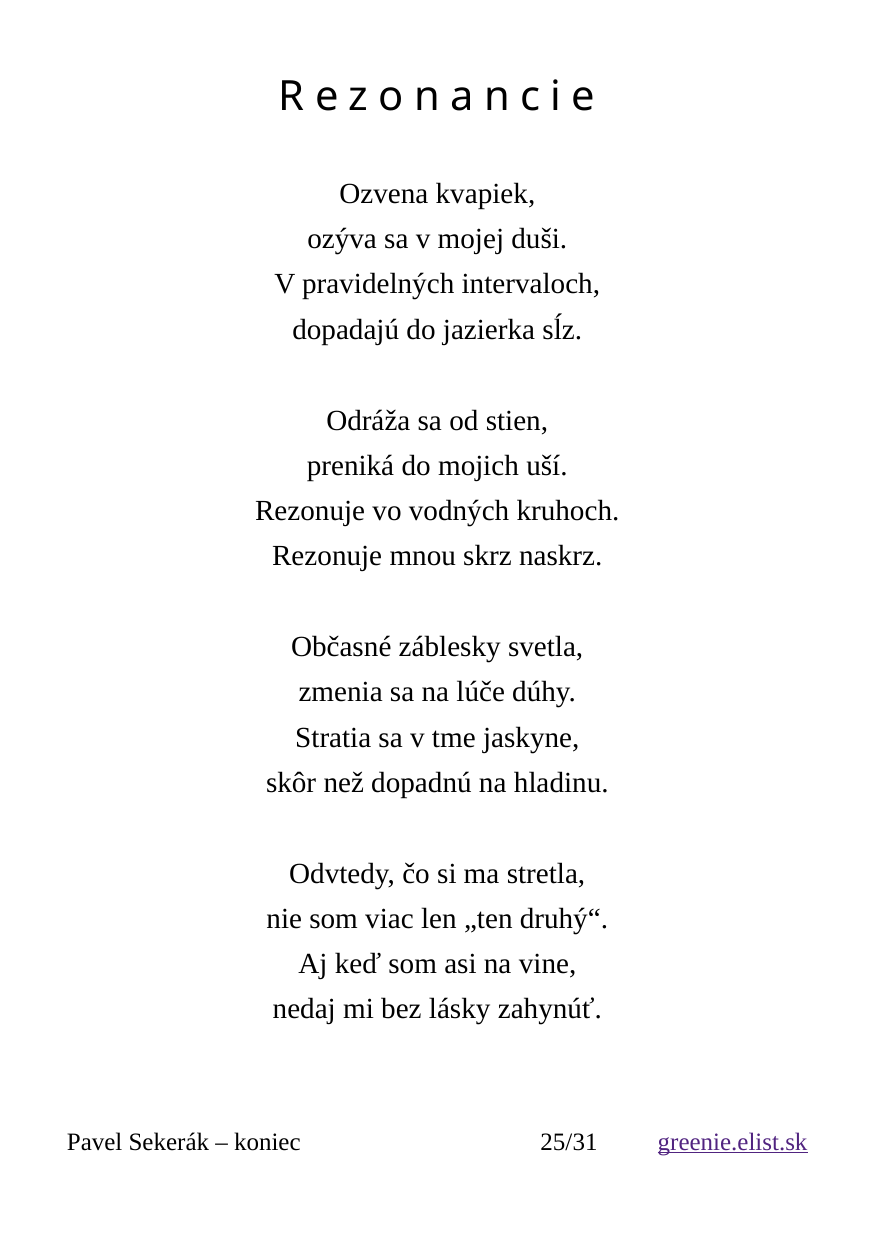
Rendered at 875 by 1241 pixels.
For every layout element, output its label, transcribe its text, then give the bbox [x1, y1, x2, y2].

text preniká do mojich uší. [41, 448, 833, 481]
text ozýva sa v mojej duši. [41, 221, 833, 255]
text Ozvena kvapiek, [41, 176, 833, 209]
text V pravidelných intervaloch, [41, 267, 833, 300]
text nie som viac len „ten druhý“. [41, 901, 833, 934]
text Stratia sa v tme jaskyne, [41, 720, 833, 753]
text Rezonuje mnou skrz naskrz. [41, 538, 833, 572]
subtitle Rezonancie [41, 66, 833, 123]
text skôr než dopadnú na hladinu. [41, 765, 833, 799]
text Rezonuje vo vodných kruhoch. [41, 493, 833, 527]
text Odvtedy, čo si ma stretla, [41, 856, 833, 889]
text Odráža sa od stien, [41, 403, 833, 436]
text zmenia sa na lúče dúhy. [41, 674, 833, 708]
text nedaj mi bez lásky zahynúť. [41, 992, 833, 1025]
text Aj keď som asi na vine, [41, 946, 833, 980]
text Občasné záblesky svetla, [41, 629, 833, 663]
text dopadajú do jazierka sĺz. [41, 312, 833, 346]
